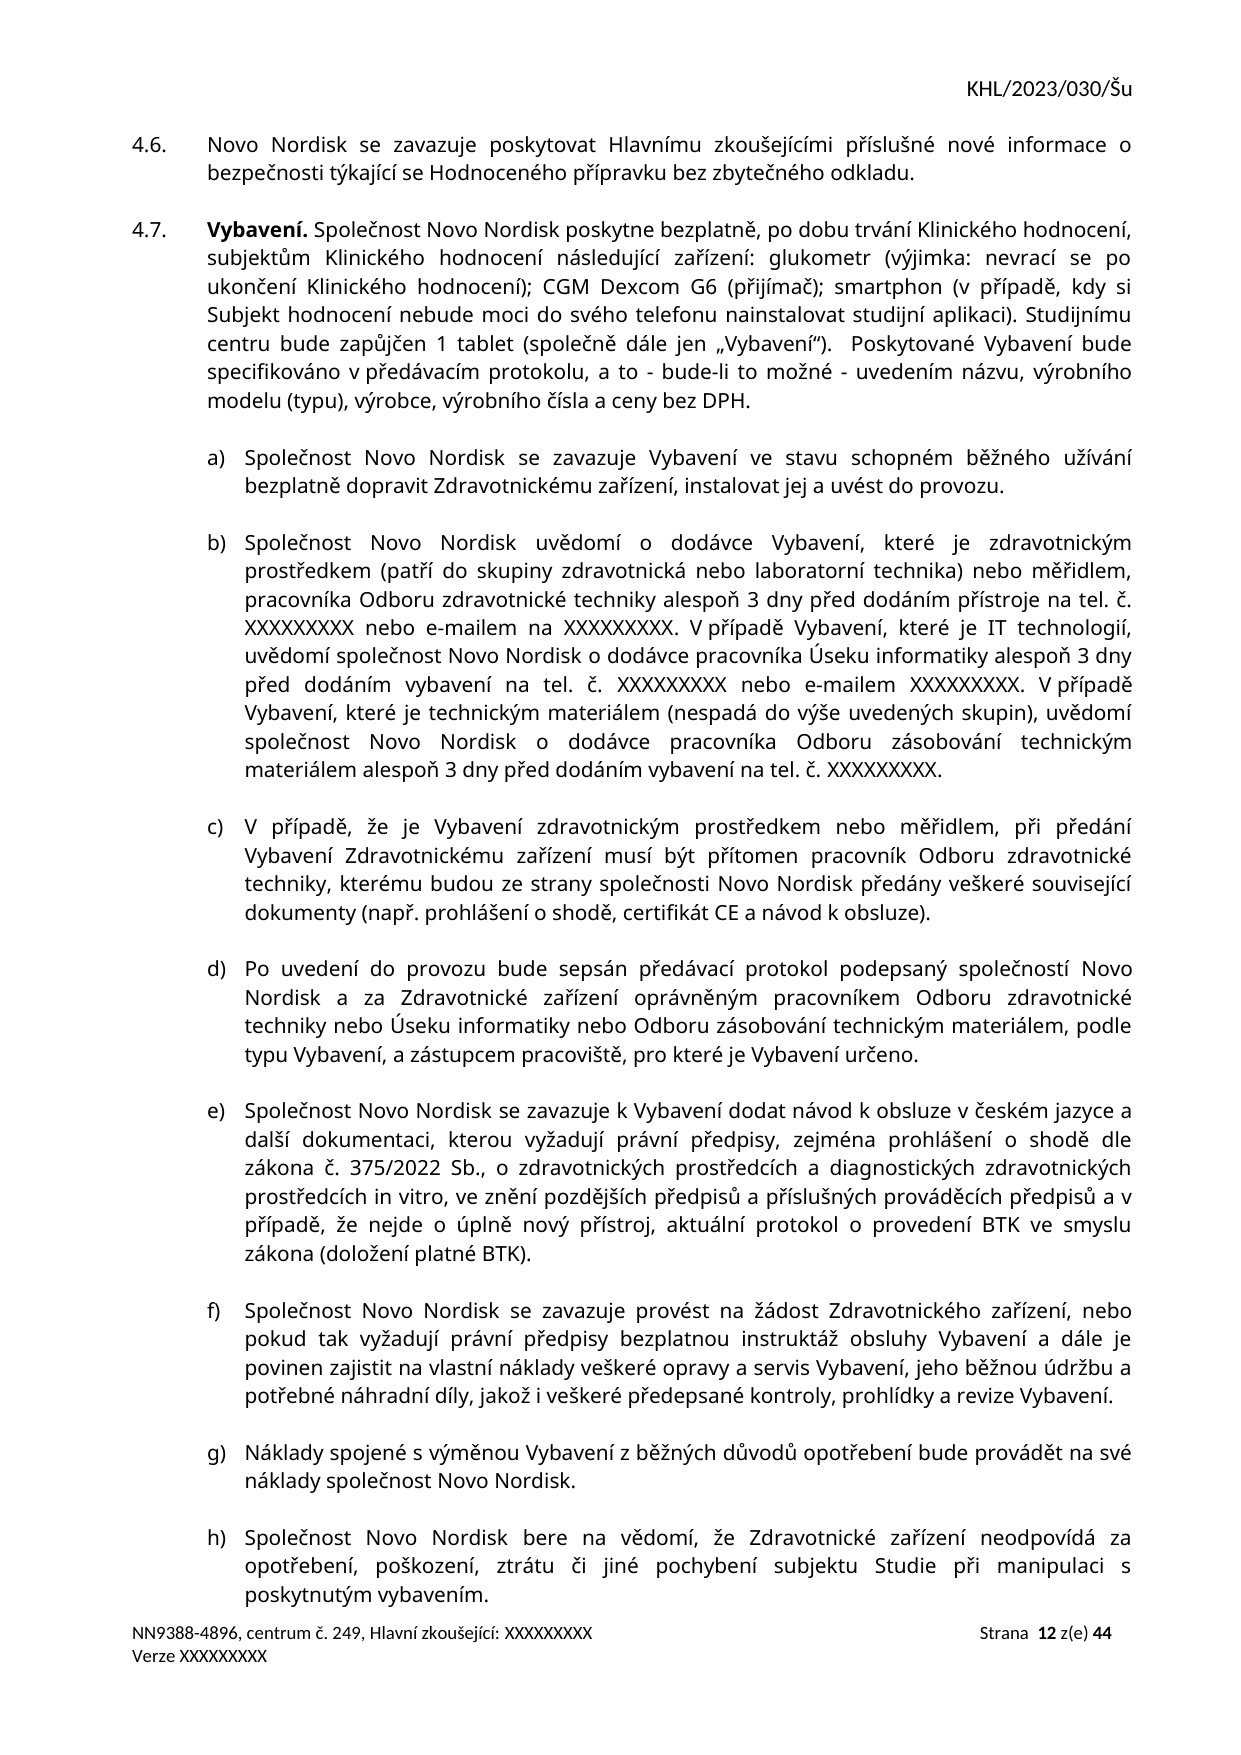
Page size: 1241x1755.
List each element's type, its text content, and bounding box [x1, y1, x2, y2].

list Vybavení. Společnost Novo Nordisk poskytne bezplatně, po dobu trvání Klinického hodnocení, subjektům Klinického hodnocení následující zařízení: glukometr (výjimka: nevrací se po ukončení Klinického hodnocení); CGM Dexcom G6 (přijímač); smartphon (v případě, kdy si Subjekt hodnocení nebude moci do svého telefonu nainstalovat studijní aplikaci). Studijnímu centru bude zapůjčen 1 tablet (společně dále jen „Vybavení“). Poskytované Vybavení bude specifikováno v předávacím protokolu, a to - bude-li to možné - uvedením názvu, výrobního modelu (typu), výrobce, výrobního čísla a ceny bez DPH. [132, 215, 1133, 414]
list Novo Nordisk se zavazuje poskytovat Hlavnímu zkoušejícími příslušné nové informace o bezpečnosti týkající se Hodnoceného přípravku bez zbytečného odkladu. [132, 130, 1133, 187]
list Společnost Novo Nordisk se zavazuje k Vybavení dodat návod k obsluze v českém jazyce a další dokumentaci, kterou vyžadují právní předpisy, zejména prohlášení o shodě dle zákona č. 375/2022 Sb., o zdravotnických prostředcích a diagnostických zdravotnických prostředcích in vitro, ve znění pozdějších předpisů a příslušných prováděcích předpisů a v případě, že nejde o úplně nový přístroj, aktuální protokol o provedení BTK ve smyslu zákona (doložení platné BTK). [207, 1097, 1133, 1267]
list Společnost Novo Nordisk se zavazuje Vybavení ve stavu schopném běžného užívání bezplatně dopravit Zdravotnickému zařízení, instalovat jej a uvést do provozu. [207, 443, 1133, 499]
list Společnost Novo Nordisk se zavazuje provést na žádost Zdravotnického zařízení, nebo pokud tak vyžadují právní předpisy bezplatnou instruktáž obsluhy Vybavení a dále je povinen zajistit na vlastní náklady veškeré opravy a servis Vybavení, jeho běžnou údržbu a potřebné náhradní díly, jakož i veškeré předepsané kontroly, prohlídky a revize Vybavení. [207, 1296, 1133, 1409]
list V případě, že je Vybavení zdravotnickým prostředkem nebo měřidlem, při předání Vybavení Zdravotnickému zařízení musí být přítomen pracovník Odboru zdravotnické techniky, kterému budou ze strany společnosti Novo Nordisk předány veškeré související dokumenty (např. prohlášení o shodě, certifikát CE a návod k obsluze). [207, 812, 1133, 926]
list Společnost Novo Nordisk uvědomí o dodávce Vybavení, které je zdravotnickým prostředkem (patří do skupiny zdravotnická nebo laboratorní technika) nebo měřidlem, pracovníka Odboru zdravotnické techniky alespoň 3 dny před dodáním přístroje na tel. č. XXXXXXXXX nebo e-mailem na XXXXXXXXX. V případě Vybavení, které je IT technologií, uvědomí společnost Novo Nordisk o dodávce pracovníka Úseku informatiky alespoň 3 dny před dodáním vybavení na tel. č. XXXXXXXXX nebo e-mailem XXXXXXXXX. V případě Vybavení, které je technickým materiálem (nespadá do výše uvedených skupin), uvědomí společnost Novo Nordisk o dodávce pracovníka Odboru zásobování technickým materiálem alespoň 3 dny před dodáním vybavení na tel. č. XXXXXXXXX. [207, 528, 1133, 784]
list Po uvedení do provozu bude sepsán předávací protokol podepsaný společností Novo Nordisk a za Zdravotnické zařízení oprávněným pracovníkem Odboru zdravotnické techniky nebo Úseku informatiky nebo Odboru zásobování technickým materiálem, podle typu Vybavení, a zástupcem pracoviště, pro které je Vybavení určeno. [207, 954, 1133, 1068]
list Společnost Novo Nordisk bere na vědomí, že Zdravotnické zařízení neodpovídá za opotřebení, poškození, ztrátu či jiné pochybení subjektu Studie při manipulaci s poskytnutým vybavením. [207, 1523, 1133, 1608]
list Náklady spojené s výměnou Vybavení z běžných důvodů opotřebení bude provádět na své náklady společnost Novo Nordisk. [207, 1438, 1133, 1495]
